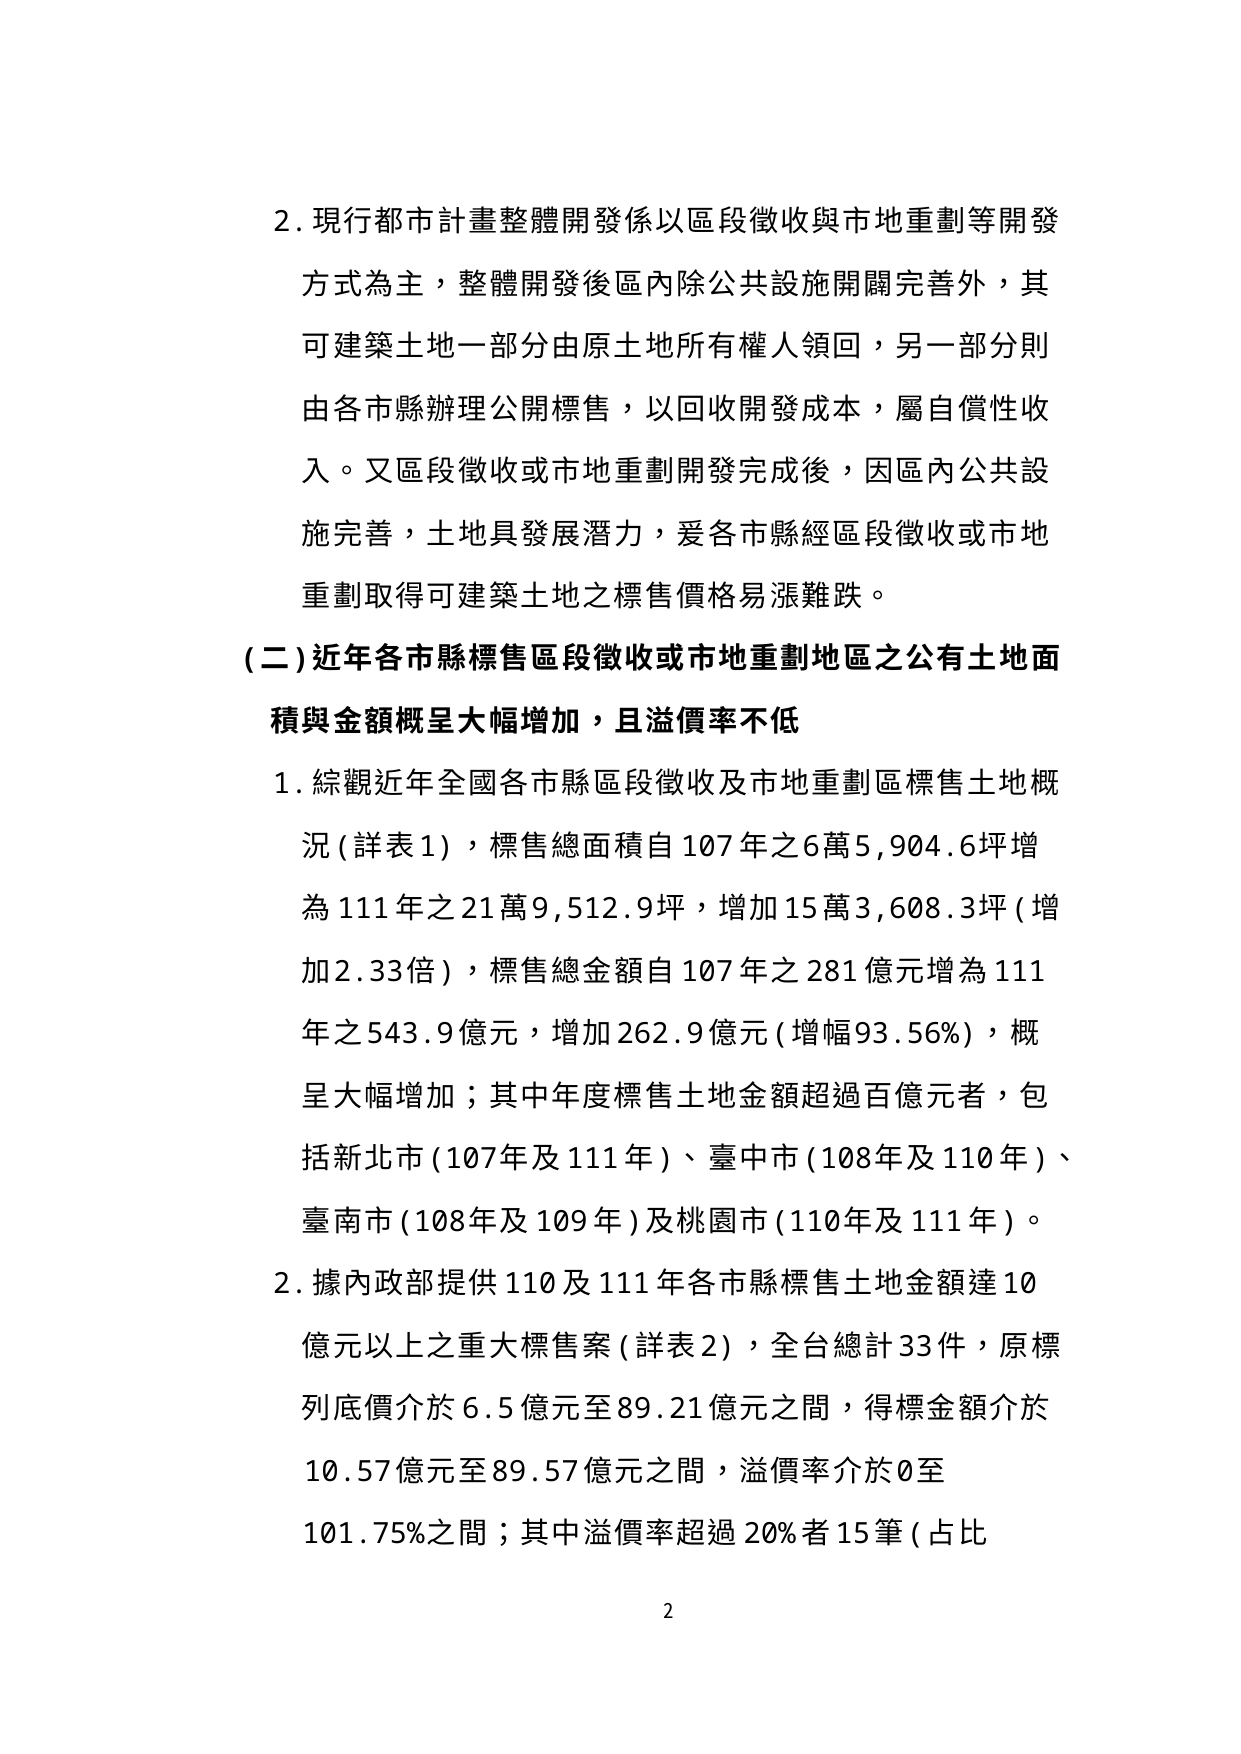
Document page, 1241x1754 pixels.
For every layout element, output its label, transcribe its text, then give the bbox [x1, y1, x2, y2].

text 1.綜觀近年全國各市縣區段徵收及市地重劃區標售土地概況(詳表1)，標售總面積自107年之6萬5,904.6坪增為111年之21萬9,512.9坪，增加15萬3,608.3坪(增加2.33倍)，標售總金額自107年之281億元增為111年之543.9億元，增加262.9億元(增幅93.56%)，概呈大幅增加；其中年度標售土地金額超過百億元者，包括新北市(107年及111年)、臺中市(108年及110年)、臺南市(108年及109年)及桃園市(110年及111年)。 [264, 740, 1061, 1240]
text (二)近年各市縣標售區段徵收或市地重劃地區之公有土地面積與金額概呈大幅增加，且溢價率不低 [234, 615, 1061, 740]
text 2.現行都市計畫整體開發係以區段徵收與市地重劃等開發方式為主，整體開發後區內除公共設施開闢完善外，其可建築土地一部分由原土地所有權人領回，另一部分則由各市縣辦理公開標售，以回收開發成本，屬自償性收入。又區段徵收或市地重劃開發完成後，因區內公共設施完善，土地具發展潛力，爰各市縣經區段徵收或市地重劃取得可建築土地之標售價格易漲難跌。 [264, 177, 1061, 615]
text 2.據內政部提供110及111年各市縣標售土地金額達10億元以上之重大標售案(詳表2)，全台總計33件，原標列底價介於6.5億元至89.21億元之間，得標金額介於10.57億元至89.57億元之間，溢價率介於0至101.75%之間；其中溢價率超過20%者15筆(占比 [264, 1240, 1061, 1552]
